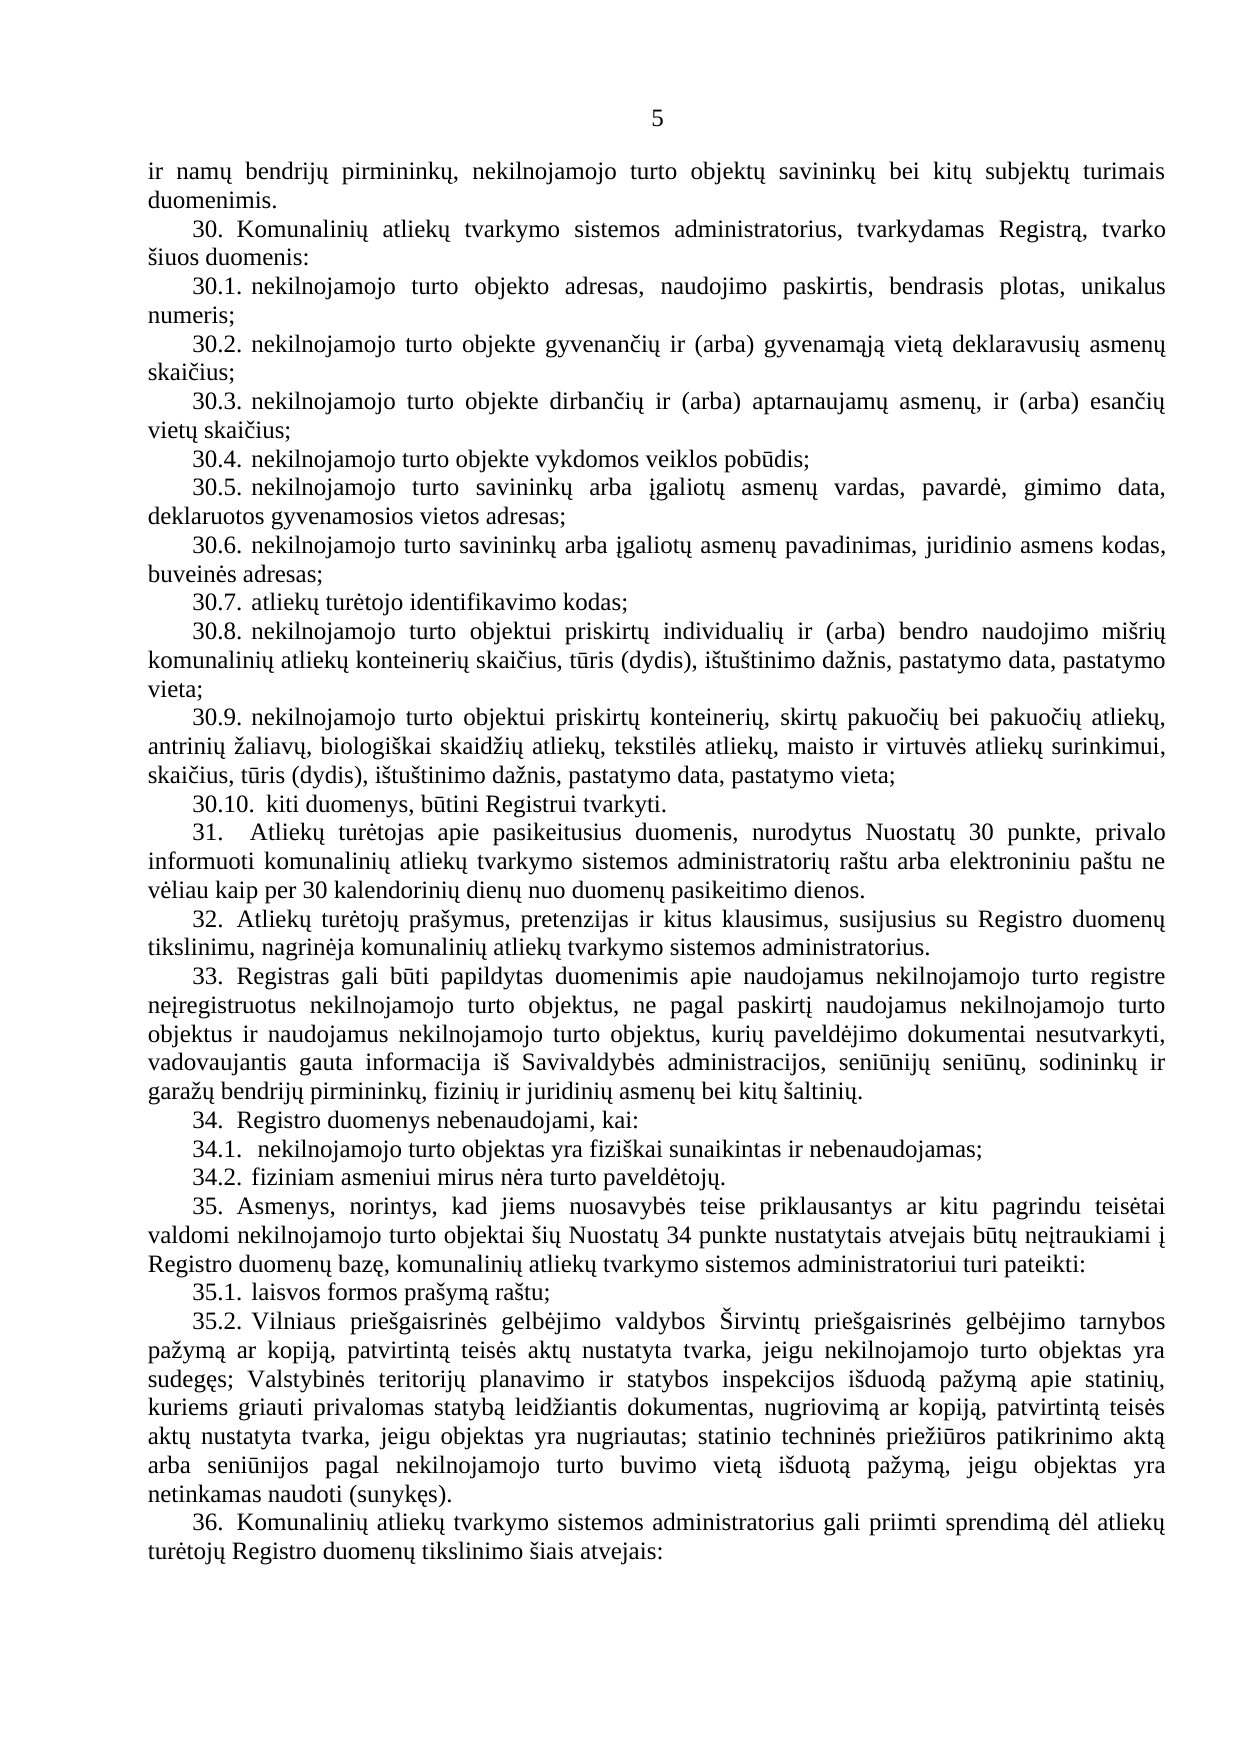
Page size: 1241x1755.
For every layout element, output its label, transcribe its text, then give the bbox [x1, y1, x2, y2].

text 30. Komunalinių atliekų tvarkymo sistemos administratorius, tvarkydamas Registrą, tvarko šiuos duomenis: [148, 214, 1167, 271]
text 30.5. nekilnojamojo turto savininkų arba įgaliotų asmenų vardas, pavardė, gimimo data, deklaruotos gyvenamosios vietos adresas; [148, 472, 1167, 530]
text ir namų bendrijų pirmininkų, nekilnojamojo turto objektų savininkų bei kitų subjektų turimais duomenimis. [148, 156, 1167, 214]
text 33. Registras gali būti papildytas duomenimis apie naudojamus nekilnojamojo turto registre neįregistruotus nekilnojamojo turto objektus, ne pagal paskirtį naudojamus nekilnojamojo turto objektus ir naudojamus nekilnojamojo turto objektus, kurių paveldėjimo dokumentai nesutvarkyti, vadovaujantis gauta informacija iš Savivaldybės administracijos, seniūnijų seniūnų, sodininkų ir garažų bendrijų pirmininkų, fizinių ir juridinių asmenų bei kitų šaltinių. [148, 961, 1167, 1105]
text 34.2. fiziniam asmeniui mirus nėra turto paveldėtojų. [148, 1162, 1167, 1191]
text 30.4. nekilnojamojo turto objekte vykdomos veiklos pobūdis; [148, 444, 1167, 472]
text 32. Atliekų turėtojų prašymus, pretenzijas ir kitus klausimus, susijusius su Registro duomenų tikslinimu, nagrinėja komunalinių atliekų tvarkymo sistemos administratorius. [148, 904, 1167, 961]
text 30.7. atliekų turėtojo identifikavimo kodas; [148, 587, 1167, 616]
text 30.9. nekilnojamojo turto objektui priskirtų konteinerių, skirtų pakuočių bei pakuočių atliekų, antrinių žaliavų, biologiškai skaidžių atliekų, tekstilės atliekų, maisto ir virtuvės atliekų surinkimui, skaičius, tūris (dydis), ištuštinimo dažnis, pastatymo data, pastatymo vieta; [148, 702, 1167, 789]
text 30.8. nekilnojamojo turto objektui priskirtų individualių ir (arba) bendro naudojimo mišrių komunalinių atliekų konteinerių skaičius, tūris (dydis), ištuštinimo dažnis, pastatymo data, pastatymo vieta; [148, 616, 1167, 702]
text 30.10. kiti duomenys, būtini Registrui tvarkyti. [148, 789, 1167, 817]
text 35.1. laisvos formos prašymą raštu; [148, 1277, 1167, 1306]
text 30.3. nekilnojamojo turto objekte dirbančių ir (arba) aptarnaujamų asmenų, ir (arba) esančių vietų skaičius; [148, 386, 1167, 444]
text 35.2. Vilniaus priešgaisrinės gelbėjimo valdybos Širvintų priešgaisrinės gelbėjimo tarnybos pažymą ar kopiją, patvirtintą teisės aktų nustatyta tvarka, jeigu nekilnojamojo turto objektas yra sudegęs; Valstybinės teritorijų planavimo ir statybos inspekcijos išduodą pažymą apie statinių, kuriems griauti privalomas statybą leidžiantis dokumentas, nugriovimą ar kopiją, patvirtintą teisės aktų nustatyta tvarka, jeigu objektas yra nugriautas; statinio techninės priežiūros patikrinimo aktą arba seniūnijos pagal nekilnojamojo turto buvimo vietą išduotą pažymą, jeigu objektas yra netinkamas naudoti (sunykęs). [148, 1306, 1167, 1507]
text 30.2. nekilnojamojo turto objekte gyvenančių ir (arba) gyvenamąją vietą deklaravusių asmenų skaičius; [148, 329, 1167, 386]
text 34. Registro duomenys nebenaudojami, kai: [148, 1105, 1167, 1134]
text 36. Komunalinių atliekų tvarkymo sistemos administratorius gali priimti sprendimą dėl atliekų turėtojų Registro duomenų tikslinimo šiais atvejais: [148, 1507, 1167, 1565]
text 31. Atliekų turėtojas apie pasikeitusius duomenis, nurodytus Nuostatų 30 punkte, privalo informuoti komunalinių atliekų tvarkymo sistemos administratorių raštu arba elektroniniu paštu ne vėliau kaip per 30 kalendorinių dienų nuo duomenų pasikeitimo dienos. [148, 817, 1167, 904]
text 30.6. nekilnojamojo turto savininkų arba įgaliotų asmenų pavadinimas, juridinio asmens kodas, buveinės adresas; [148, 530, 1167, 587]
text 35. Asmenys, norintys, kad jiems nuosavybės teise priklausantys ar kitu pagrindu teisėtai valdomi nekilnojamojo turto objektai šių Nuostatų 34 punkte nustatytais atvejais būtų neįtraukiami į Registro duomenų bazę, komunalinių atliekų tvarkymo sistemos administratoriui turi pateikti: [148, 1191, 1167, 1277]
text 30.1. nekilnojamojo turto objekto adresas, naudojimo paskirtis, bendrasis plotas, unikalus numeris; [148, 271, 1167, 329]
text 34.1. nekilnojamojo turto objektas yra fiziškai sunaikintas ir nebenaudojamas; [148, 1134, 1167, 1162]
